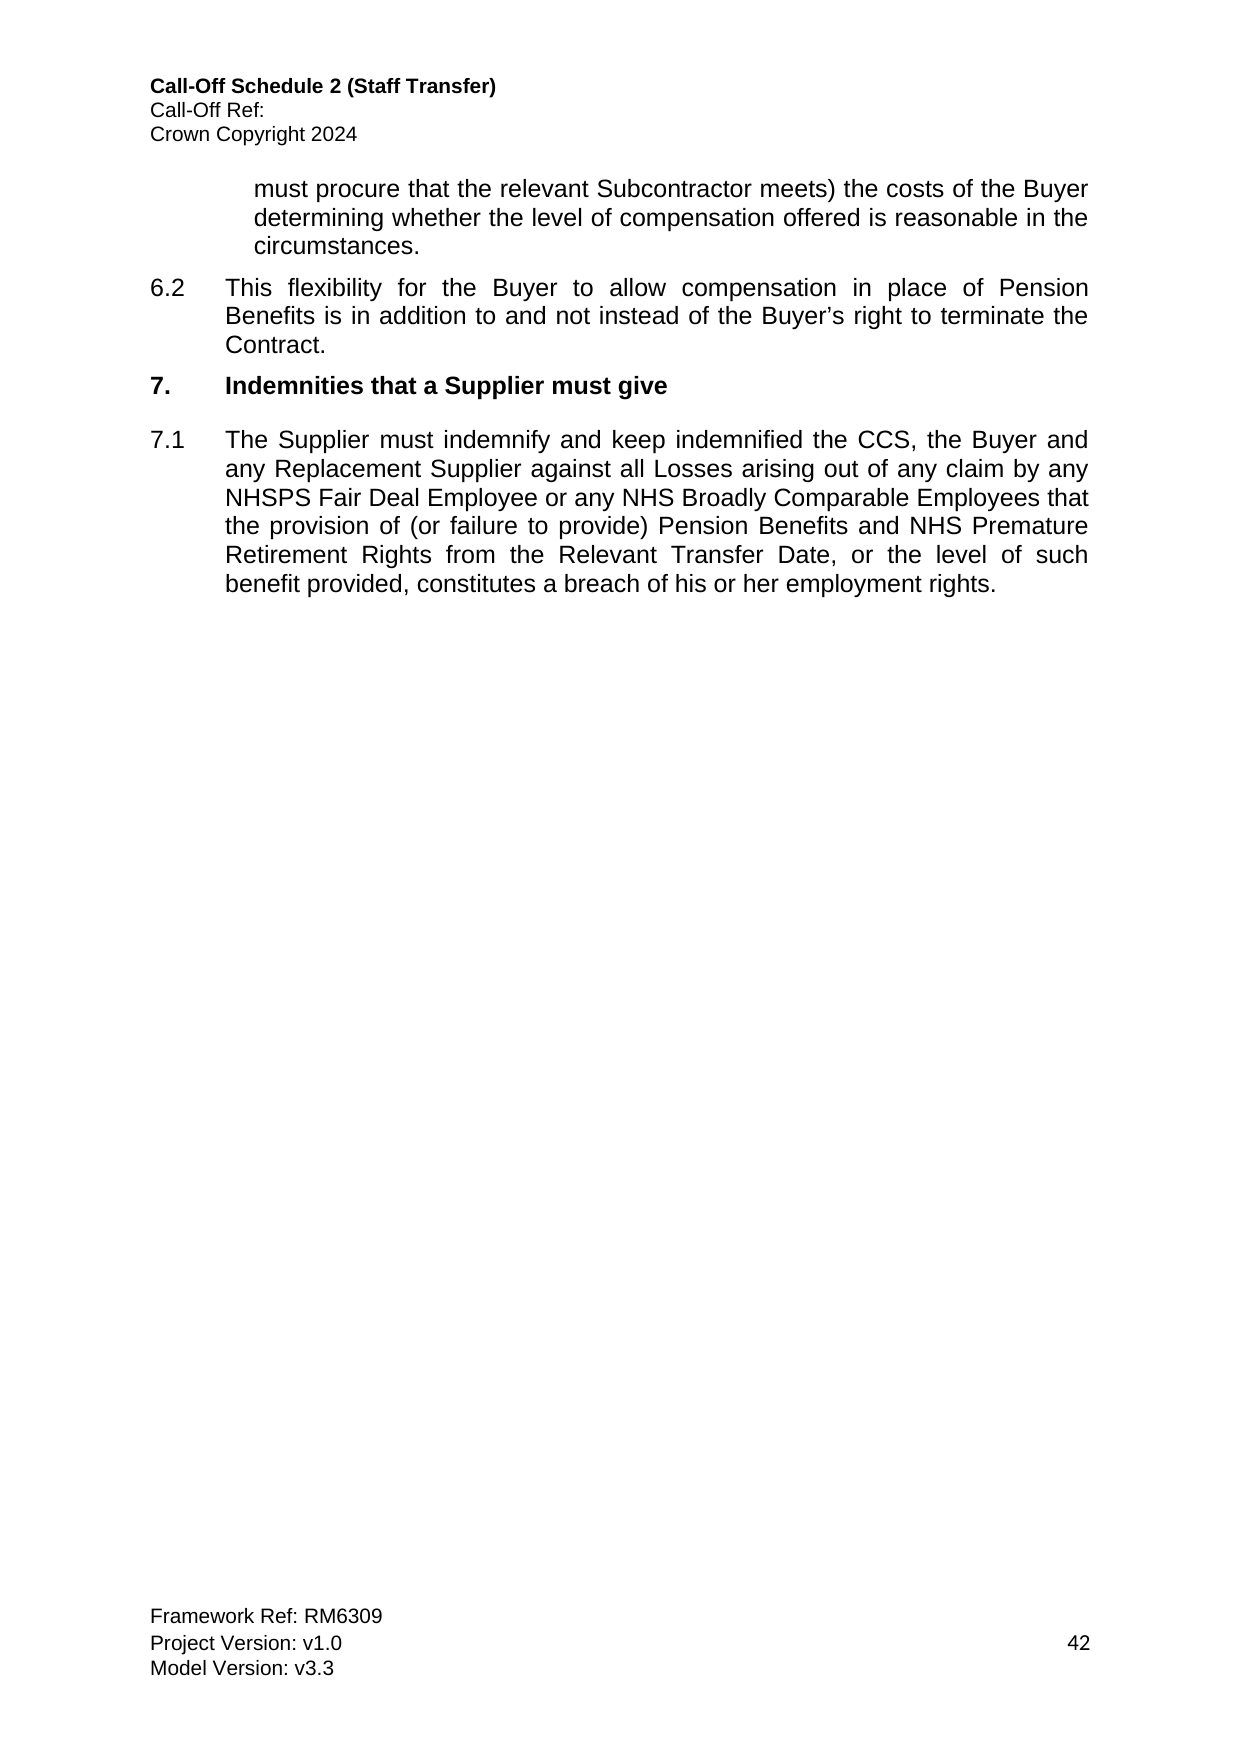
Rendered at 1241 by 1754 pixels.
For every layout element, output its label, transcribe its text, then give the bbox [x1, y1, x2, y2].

text must procure that the relevant Subcontractor meets) the costs of the Buyer determining whether the level of compensation offered is reasonable in the circumstances. [253, 174, 1090, 260]
list The Supplier must indemnify and keep indemnified the CCS, the Buyer and any Replacement Supplier against all Losses arising out of any claim by any NHSPS Fair Deal Employee or any NHS Broadly Comparable Employees that the provision of (or failure to provide) Pension Benefits and NHS Premature Retirement Rights from the Relevant Transfer Date, or the level of such benefit provided, constitutes a breach of his or her employment rights. [150, 425, 1090, 597]
list This flexibility for the Buyer to allow compensation in place of Pension Benefits is in addition to and not instead of the Buyer’s right to terminate the Contract. [150, 272, 1090, 359]
list Indemnities that a Supplier must give [150, 371, 1090, 400]
